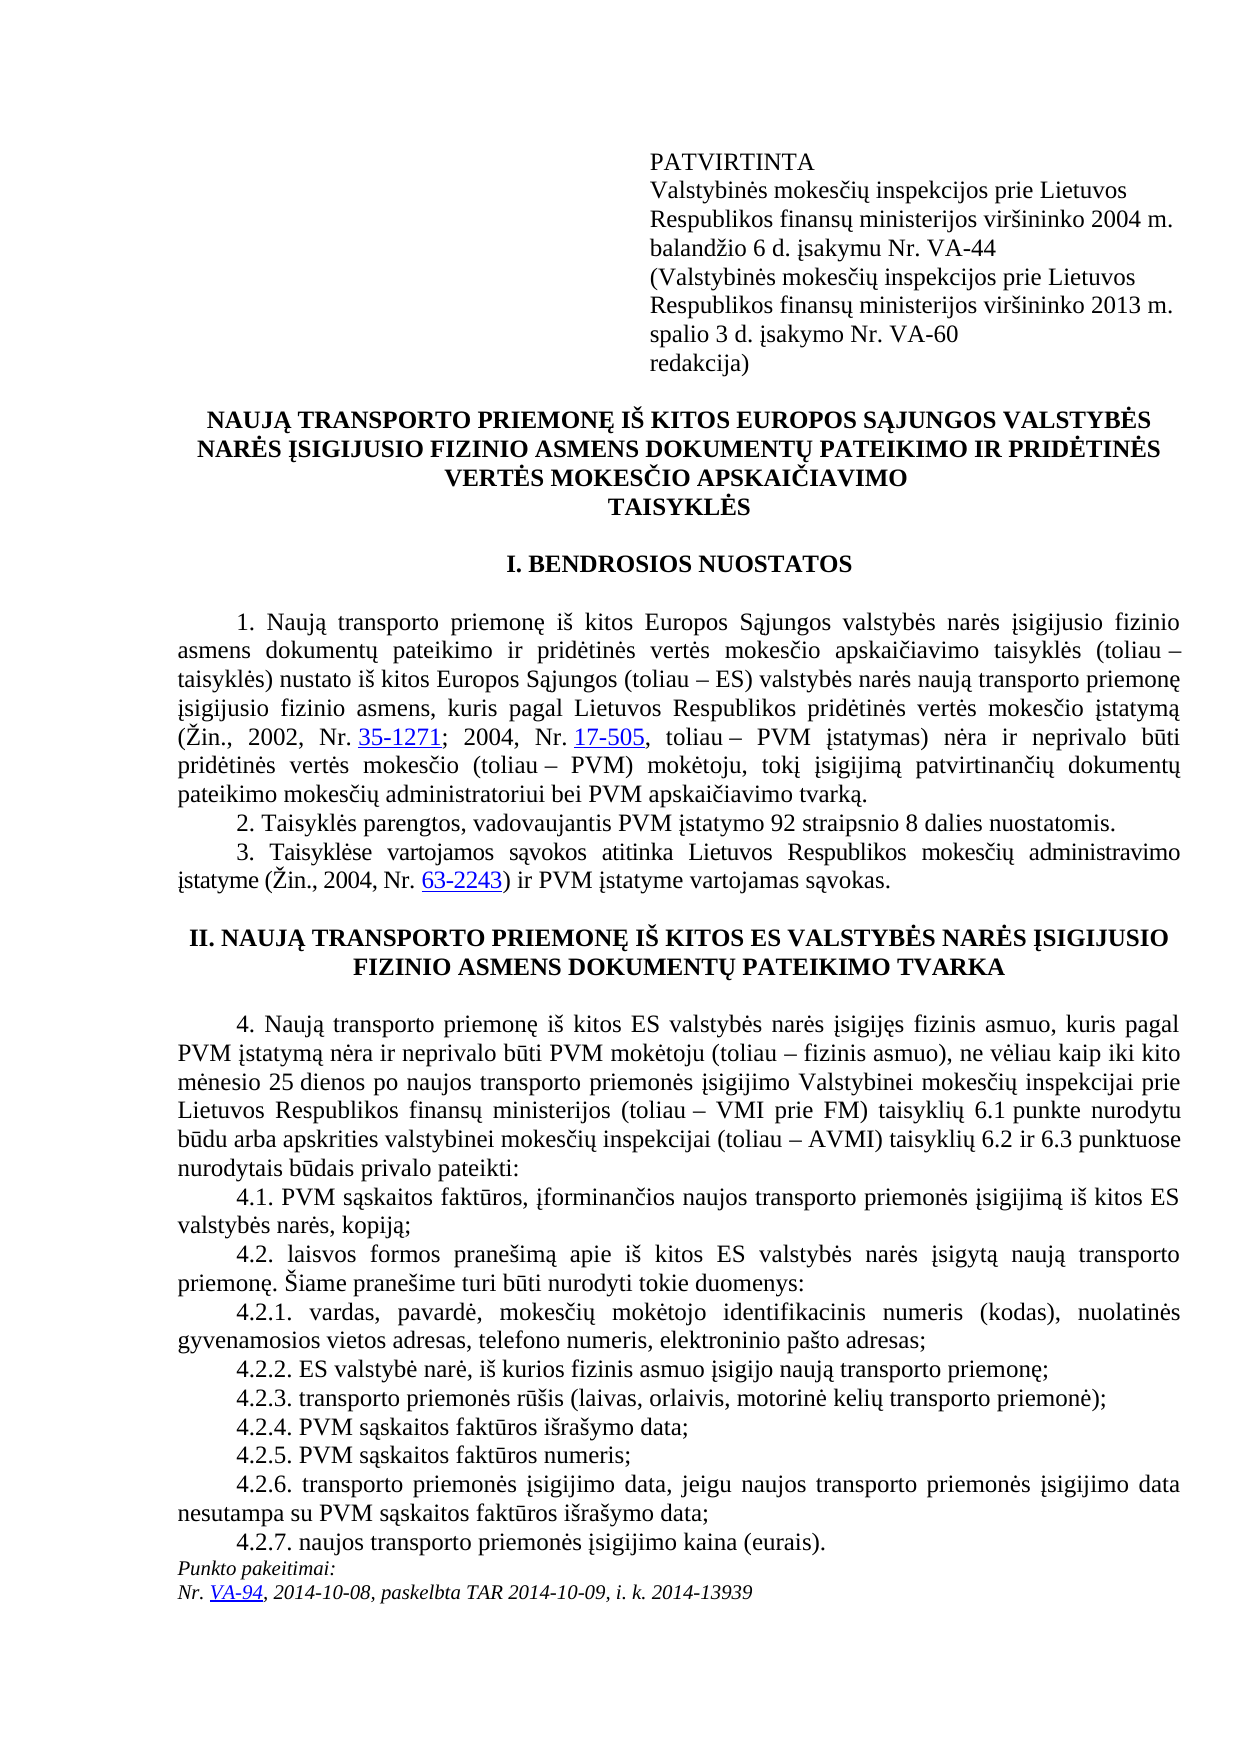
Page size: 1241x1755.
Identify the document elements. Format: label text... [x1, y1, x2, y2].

text PATVIRTINTA [649, 147, 1181, 176]
text 4.2.2. ES valstybė narė, iš kurios fizinis asmuo įsigijo naują transporto priemonę; [177, 1354, 1181, 1383]
text TAISYKLĖS [177, 492, 1181, 521]
text 1. Naują transporto priemonę iš kitos Europos Sąjungos valstybės narės įsigijusio fizinio asmens dokumentų pateikimo ir pridėtinės vertės mokesčio apskaičiavimo taisyklės (toliau – taisyklės) nustato iš kitos Europos Sąjungos (toliau – ES) valstybės narės naują transporto priemonę įsigijusio fizinio asmens, kuris pagal Lietuvos Respublikos pridėtinės vertės mokesčio įstatymą (Žin., 2002, Nr. 35-1271; 2004, Nr. 17-505, toliau – PVM įstatymas) nėra ir neprivalo būti pridėtinės vertės mokesčio (toliau – PVM) mokėtoju, tokį įsigijimą patvirtinančių dokumentų pateikimo mokesčių administratoriui bei PVM apskaičiavimo tvarką. [177, 607, 1181, 808]
text 4.2.6. transporto priemonės įsigijimo data, jeigu naujos transporto priemonės įsigijimo data nesutampa su PVM sąskaitos faktūros išrašymo data; [177, 1469, 1181, 1527]
text (Valstybinės mokesčių inspekcijos prie Lietuvos Respublikos finansų ministerijos viršininko 2013 m. spalio 3 d. įsakymo Nr. VA-60 [649, 262, 1181, 348]
text 4.2.7. naujos transporto priemonės įsigijimo kaina (eurais). [177, 1527, 1181, 1556]
text 4.2.4. PVM sąskaitos faktūros išrašymo data; [177, 1412, 1181, 1441]
text Punkto pakeitimai: [177, 1556, 1181, 1580]
text 3. Taisyklėse vartojamos sąvokos atitinka Lietuvos Respublikos mokesčių administravimo įstatyme (Žin., 2004, Nr. 63-2243) ir PVM įstatyme vartojamas sąvokas. [177, 837, 1181, 894]
text 4.2. laisvos formos pranešimą apie iš kitos ES valstybės narės įsigytą naują transporto priemonę. Šiame pranešime turi būti nurodyti tokie duomenys: [177, 1239, 1181, 1297]
text 4.1. PVM sąskaitos faktūros, įforminančios naujos transporto priemonės įsigijimą iš kitos ES valstybės narės, kopiją; [177, 1182, 1181, 1239]
text Nr. VA-94, 2014-10-08, paskelbta TAR 2014-10-09, i. k. 2014-13939 [177, 1580, 1181, 1604]
text 2. Taisyklės parengtos, vadovaujantis PVM įstatymo 92 straipsnio 8 dalies nuostatomis. [177, 808, 1181, 837]
text 4. Naują transporto priemonę iš kitos ES valstybės narės įsigijęs fizinis asmuo, kuris pagal PVM įstatymą nėra ir neprivalo būti PVM mokėtoju (toliau – fizinis asmuo), ne vėliau kaip iki kito mėnesio 25 dienos po naujos transporto priemonės įsigijimo Valstybinei mokesčių inspekcijai prie Lietuvos Respublikos finansų ministerijos (toliau – VMI prie FM) taisyklių 6.1 punkte nurodytu būdu arba apskrities valstybinei mokesčių inspekcijai (toliau – AVMI) taisyklių 6.2 ir 6.3 punktuose nurodytais būdais privalo pateikti: [177, 1009, 1181, 1182]
text Valstybinės mokesčių inspekcijos prie Lietuvos Respublikos finansų ministerijos viršininko 2004 m. balandžio 6 d. įsakymu Nr. VA-44 [649, 176, 1181, 262]
text 4.2.5. PVM sąskaitos faktūros numeris; [177, 1441, 1181, 1469]
text I. BENDROSIOS NUOSTATOS [177, 549, 1181, 578]
text redakcija) [649, 348, 1181, 377]
text II. NAUJĄ TRANSPORTO PRIEMONĘ IŠ KITOS ES VALSTYBĖS NARĖS ĮSIGIJUSIO FIZINIO ASMENS DOKUMENTŲ PATEIKIMO TVARKA [177, 923, 1181, 981]
text 4.2.1. vardas, pavardė, mokesčių mokėtojo identifikacinis numeris (kodas), nuolatinės gyvenamosios vietos adresas, telefono numeris, elektroninio pašto adresas; [177, 1297, 1181, 1354]
text 4.2.3. transporto priemonės rūšis (laivas, orlaivis, motorinė kelių transporto priemonė); [177, 1383, 1181, 1412]
text NAUJĄ TRANSPORTO PRIEMONĘ IŠ KITOS EUROPOS SĄJUNGOS VALSTYBĖS NARĖS ĮSIGIJUSIO FIZINIO ASMENS DOKUMENTŲ PATEIKIMO IR PRIDĖTINĖS VERTĖS MOKESČIO APSKAIČIAVIMO [177, 406, 1181, 492]
